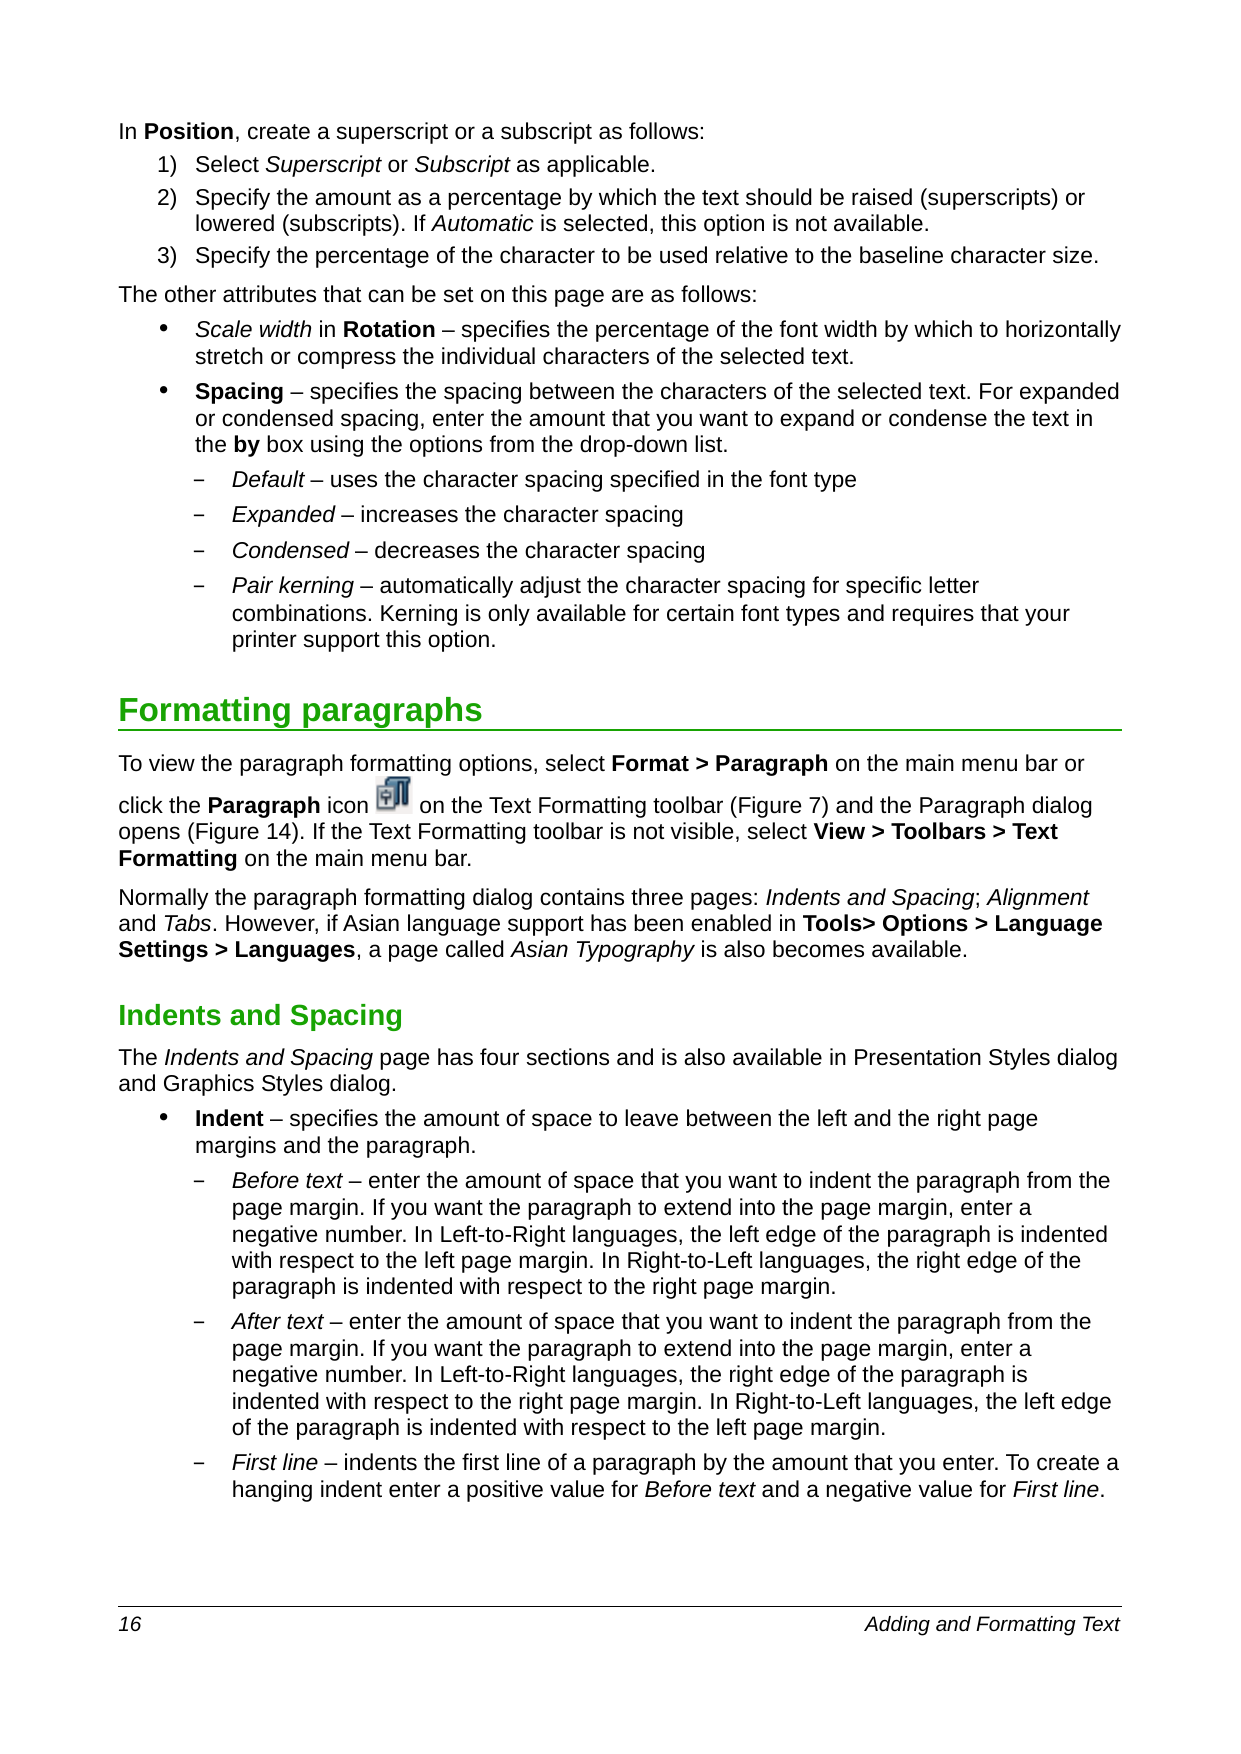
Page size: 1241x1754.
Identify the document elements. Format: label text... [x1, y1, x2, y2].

subtitle Indents and Spacing [118, 998, 1122, 1032]
list In Position, create a superscript or a subscript as follows: [118, 118, 1122, 144]
list Indent – specifies the amount of space to leave between the left and the right page margins and the paragraph. [156, 1103, 1122, 1159]
list Specify the percentage of the character to be used relative to the baseline character size. [177, 242, 1122, 269]
list The other attributes that can be set on this page are as follows: [118, 281, 1122, 308]
list Expanded – increases the character spacing [193, 499, 1122, 529]
list Pair kerning – automatically adjust the character spacing for specific letter combinations. Kerning is only available for certain font types and requires that your printer support this option. [193, 570, 1122, 652]
list Before text – enter the amount of space that you want to indent the paragraph from the page margin. If you want the paragraph to extend into the page margin, enter a negative number. In Left-to-Right languages, the left edge of the paragraph is indented with respect to the left page margin. In Right-to-Left languages, the right edge of the paragraph is indented with respect to the right page margin. [193, 1165, 1122, 1299]
list Condensed – decreases the character spacing [193, 535, 1122, 564]
list Default – uses the character spacing specified in the font type [193, 464, 1122, 493]
list Scale width in Rotation – specifies the percentage of the font width by which to horizontally stretch or compress the individual characters of the selected text. [156, 314, 1122, 370]
text To view the paragraph formatting options, select Format > Paragraph on the main menu bar or click the Paragraph icon on the Text Formatting toolbar (Figure 7) and the Paragraph dialog opens (Figure 14). If the Text Formatting toolbar is not visible, select View > Toolbars > Text Formatting on the main menu bar. [118, 750, 1122, 871]
list Select Superscript or Subscript as applicable. [177, 151, 1122, 177]
subtitle Formatting paragraphs [118, 690, 1122, 729]
list After text – enter the amount of space that you want to indent the paragraph from the page margin. If you want the paragraph to extend into the page margin, enter a negative number. In Left-to-Right languages, the right edge of the paragraph is indented with respect to the right page margin. In Right-to-Left languages, the left edge of the paragraph is indented with respect to the left page margin. [193, 1306, 1122, 1440]
list Spacing – specifies the spacing between the characters of the selected text. For expanded or condensed spacing, enter the amount that you want to expand or condense the text in the by box using the options from the drop-down list. [156, 376, 1122, 458]
list Specify the amount as a percentage by which the text should be raised (superscripts) or lowered (subscripts). If Automatic is selected, this option is not available. [177, 183, 1122, 236]
list First line – indents the first line of a paragraph by the amount that you enter. To create a hanging indent enter a positive value for Before text and a negative value for First line. [193, 1447, 1122, 1502]
list The Indents and Spacing page has four sections and is also available in Presentation Styles dialog and Graphics Styles dialog. [118, 1044, 1122, 1097]
text Normally the paragraph formatting dialog contains three pages: Indents and Spacing; Alignment and Tabs. However, if Asian language support has been enabled in Tools> Options > Language Settings > Languages, a page called Asian Typography is also becomes available. [118, 883, 1122, 963]
picture [375, 776, 413, 814]
